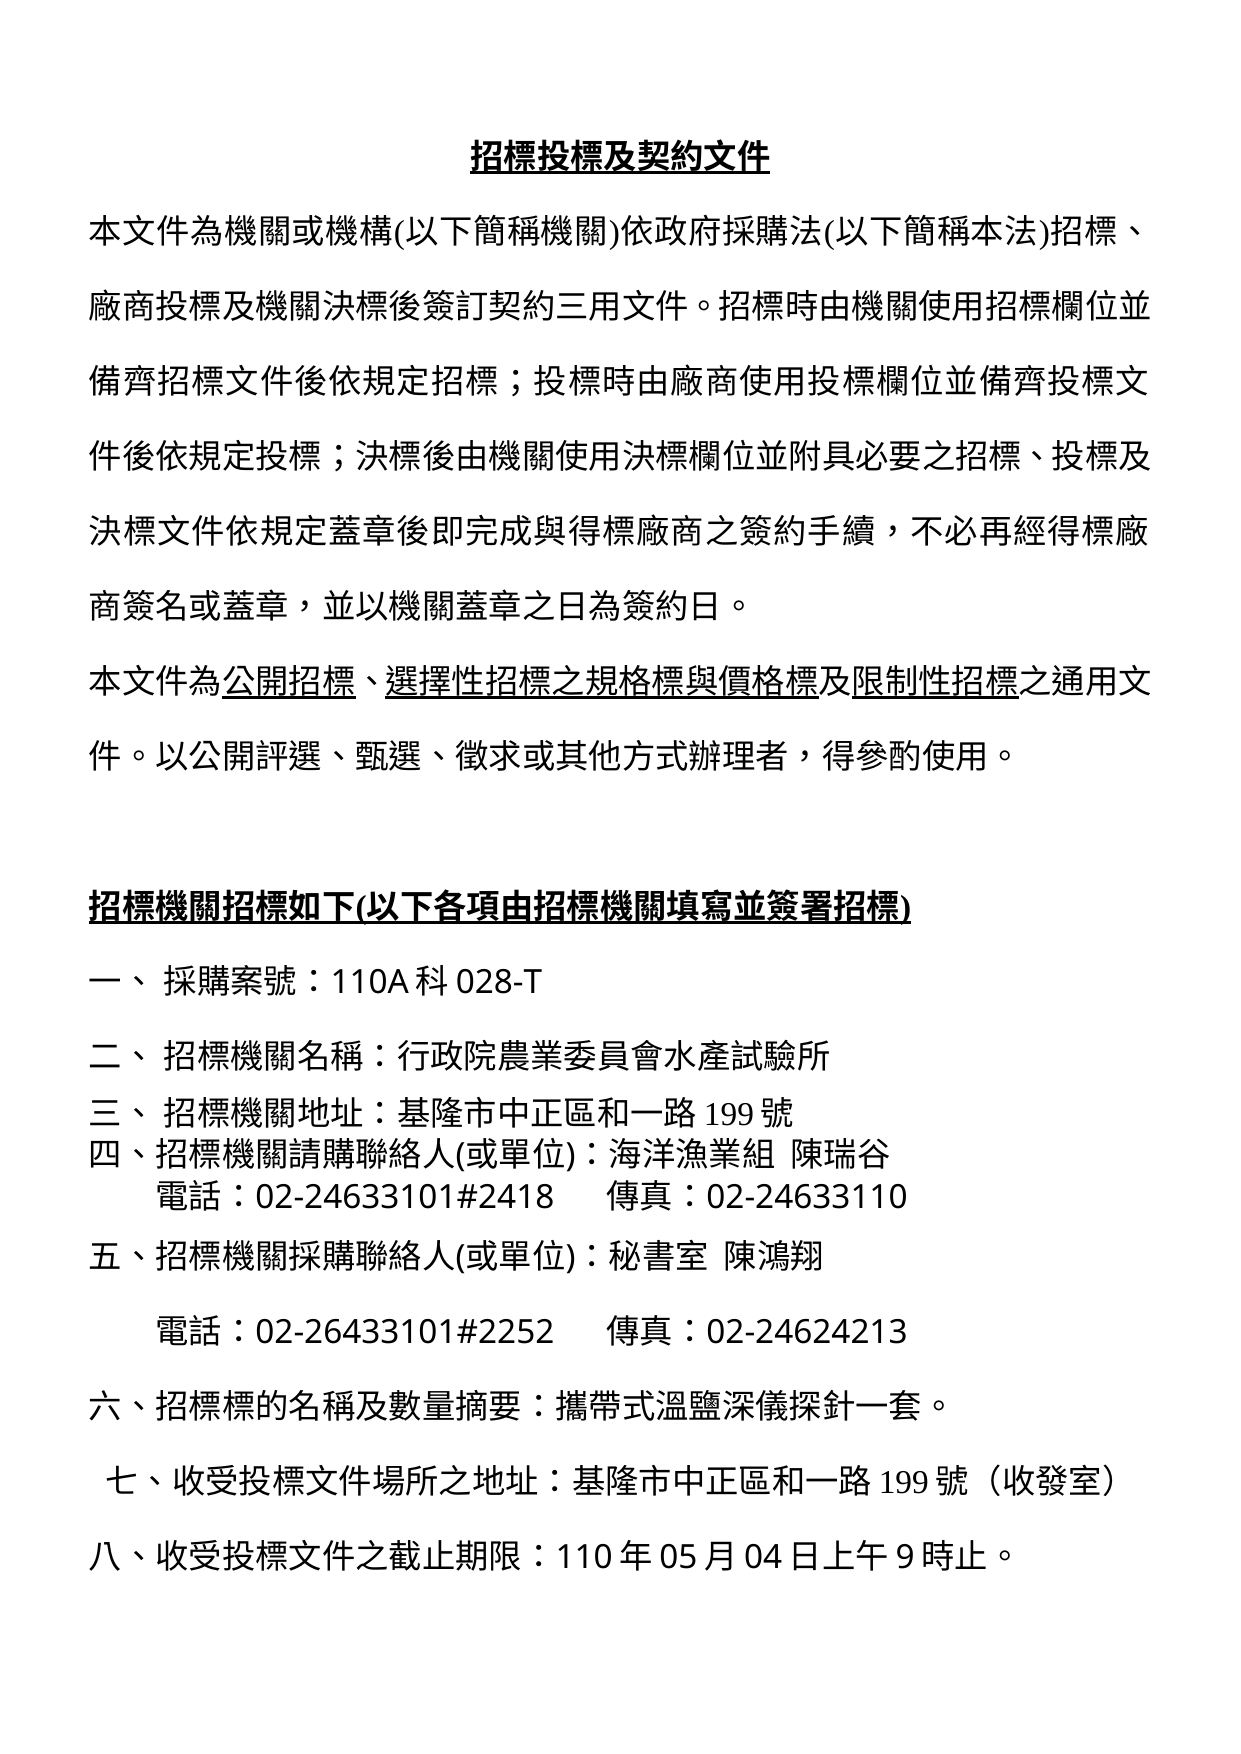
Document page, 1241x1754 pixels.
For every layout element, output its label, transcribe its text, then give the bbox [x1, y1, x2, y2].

list 招標機關名稱：行政院農業委員會水產試驗所 [89, 1017, 1152, 1092]
list 招標機關地址：基隆市中正區和一路199號 [89, 1092, 1152, 1133]
text 招標機關招標如下(以下各項由招標機關填寫並簽署招標) [89, 867, 1152, 942]
subtitle 七、收受投標文件場所之地址：基隆市中正區和一路199號（收發室） [89, 1442, 1152, 1517]
text 本文件為機關或機構(以下簡稱機關)依政府採購法(以下簡稱本法)招標、廠商投標及機關決標後簽訂契約三用文件。招標時由機關使用招標欄位並備齊招標文件後依規定招標；投標時由廠商使用投標欄位並備齊投標文件後依規定投標；決標後由機關使用決標欄位並附具必要之招標、投標及決標文件依規定蓋章後即完成與得標廠商之簽約手續，不必再經得標廠商簽名或蓋章，並以機關蓋章之日為簽約日。 [89, 192, 1152, 642]
text 六、招標標的名稱及數量摘要：攜帶式溫鹽深儀探針一套。 [89, 1367, 1102, 1442]
text 電話：02-24633101#2418 傳真：02-24633110 [155, 1175, 1152, 1217]
text 招標投標及契約文件 [89, 117, 1152, 192]
text 本文件為公開招標、選擇性招標之規格標與價格標及限制性招標之通用文件。以公開評選、甄選、徵求或其他方式辦理者，得參酌使用。 [89, 642, 1152, 792]
text 五、招標機關採購聯絡人(或單位)：秘書室 陳鴻翔 [89, 1217, 1152, 1292]
text 八、收受投標文件之截止期限：110年05月04日上午9時止。 [89, 1517, 1152, 1592]
text 電話：02-26433101#2252 傳真：02-24624213 [155, 1292, 1152, 1367]
list 採購案號：110A科028-T [89, 942, 1152, 1017]
text 四、招標機關請購聯絡人(或單位)：海洋漁業組 陳瑞谷 [89, 1133, 1152, 1175]
